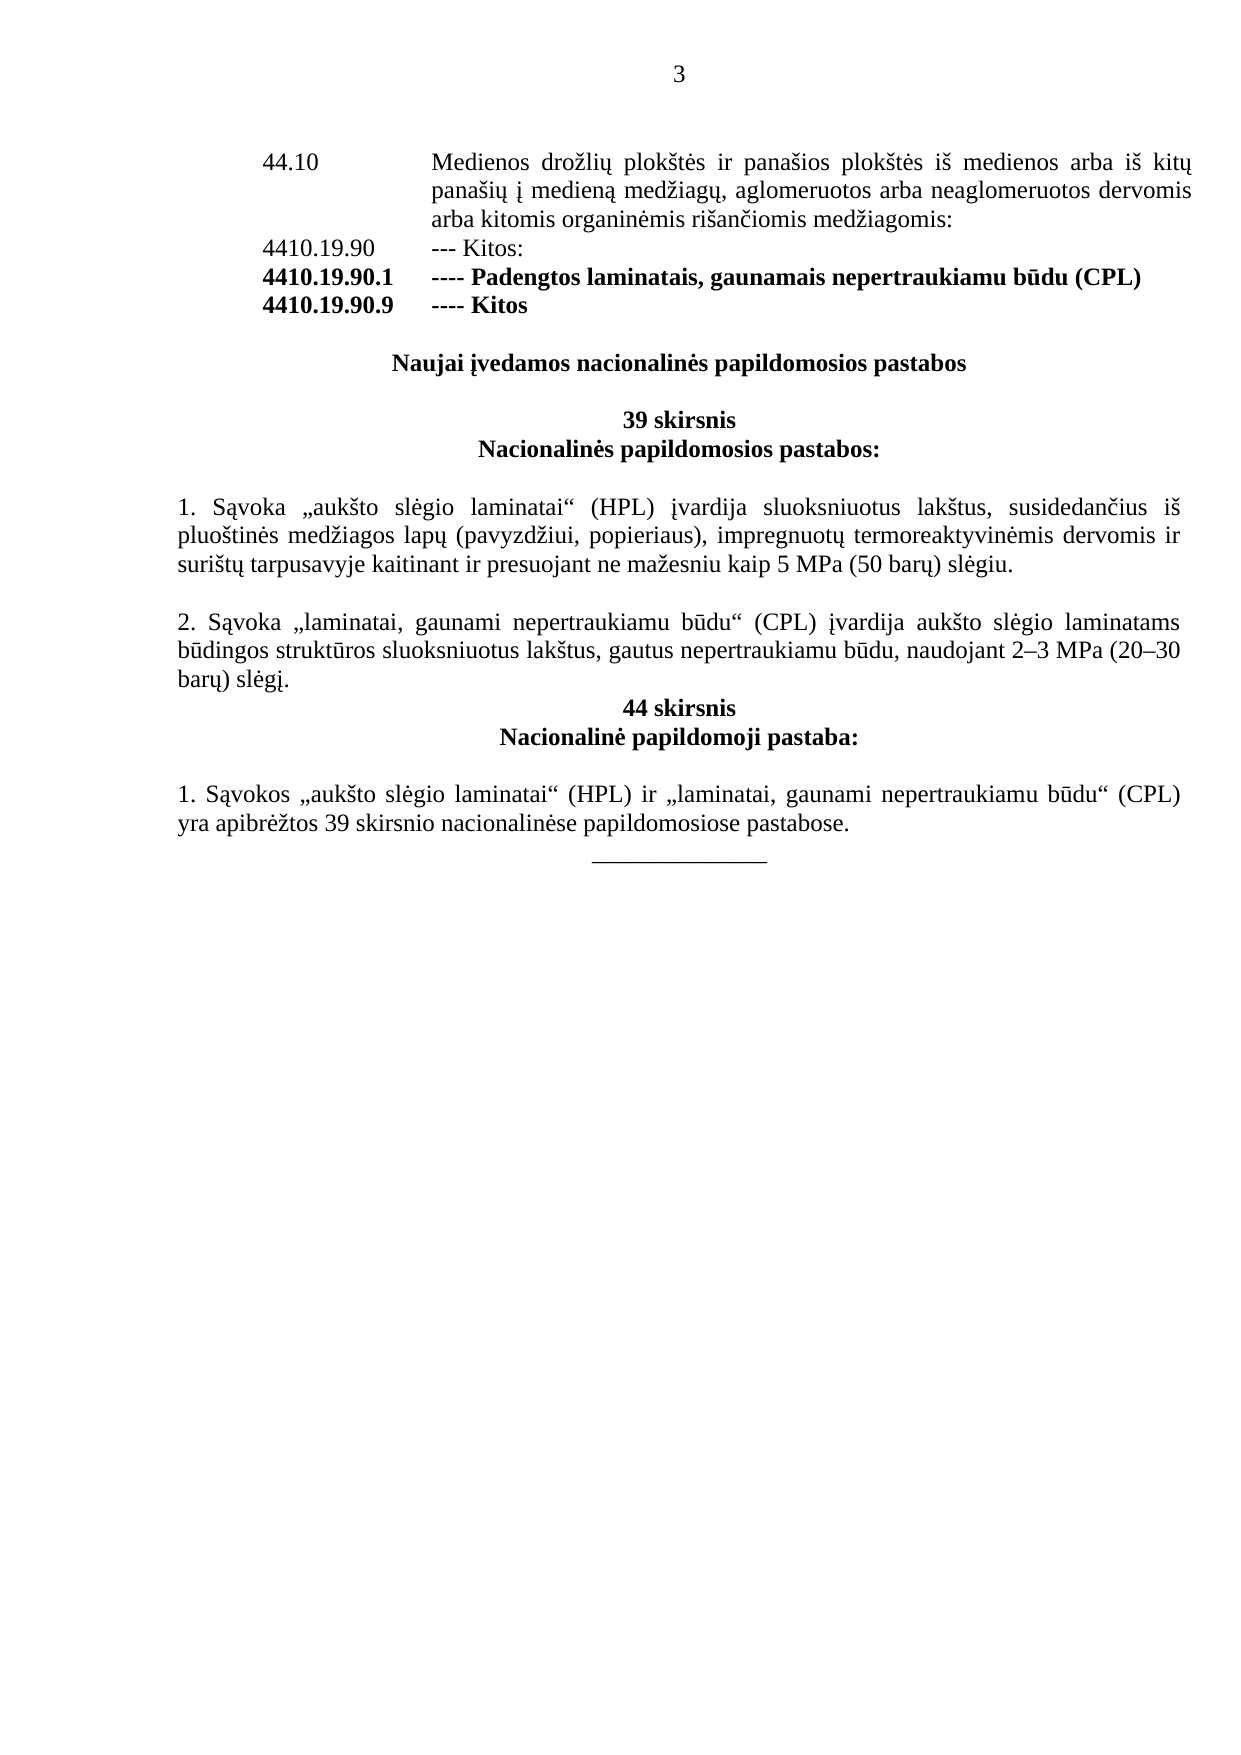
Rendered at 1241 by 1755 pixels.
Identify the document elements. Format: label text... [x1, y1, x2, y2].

table_cell ---- Kitos [420, 291, 1204, 319]
table_cell 4410.19.90.1 [177, 262, 420, 291]
text 2. Sąvoka „laminatai, gaunami nepertraukiamu būdu“ (CPL) įvardija aukšto slėgio laminatams būdingos struktūros sluoksniuotus lakštus, gautus nepertraukiamu būdu, naudojant 2–3 MPa (20–30 barų) slėgį. [177, 607, 1181, 693]
text 44 skirsnis [177, 693, 1181, 722]
text 1. Sąvokos „aukšto slėgio laminatai“ (HPL) ir „laminatai, gaunami nepertraukiamu būdu“ (CPL) yra apibrėžtos 39 skirsnio nacionalinėse papildomosiose pastabose. [177, 779, 1181, 837]
text 1. Sąvoka „aukšto slėgio laminatai“ (HPL) įvardija sluoksniuotus lakštus, susidedančius iš pluoštinės medžiagos lapų (pavyzdžiui, popieriaus), impregnuotų termoreaktyvinėmis dervomis ir surištų tarpusavyje kaitinant ir presuojant ne mažesniu kaip 5 MPa (50 barų) slėgiu. [177, 492, 1181, 578]
text Nacionalinė papildomoji pastaba: [177, 722, 1181, 751]
text ______________ [177, 837, 1181, 866]
text Naujai įvedamos nacionalinės papildomosios pastabos [177, 348, 1181, 377]
table_cell 4410.19.90 [177, 233, 420, 262]
text Nacionalinės papildomosios pastabos: [177, 434, 1181, 463]
table_cell ---- Padengtos laminatais, gaunamais nepertraukiamu būdu (CPL) [420, 262, 1204, 291]
text 39 skirsnis [177, 406, 1181, 434]
table_cell --- Kitos: [420, 233, 1204, 262]
table_cell 4410.19.90.9 [177, 291, 420, 319]
table_header 44.10 [177, 147, 420, 233]
table_header Medienos drožlių plokštės ir panašios plokštės iš medienos arba iš kitų panašių į medieną medžiagų, aglomeruotos arba neaglomeruotos dervomis arba kitomis organinėmis rišančiomis medžiagomis: [420, 147, 1204, 233]
